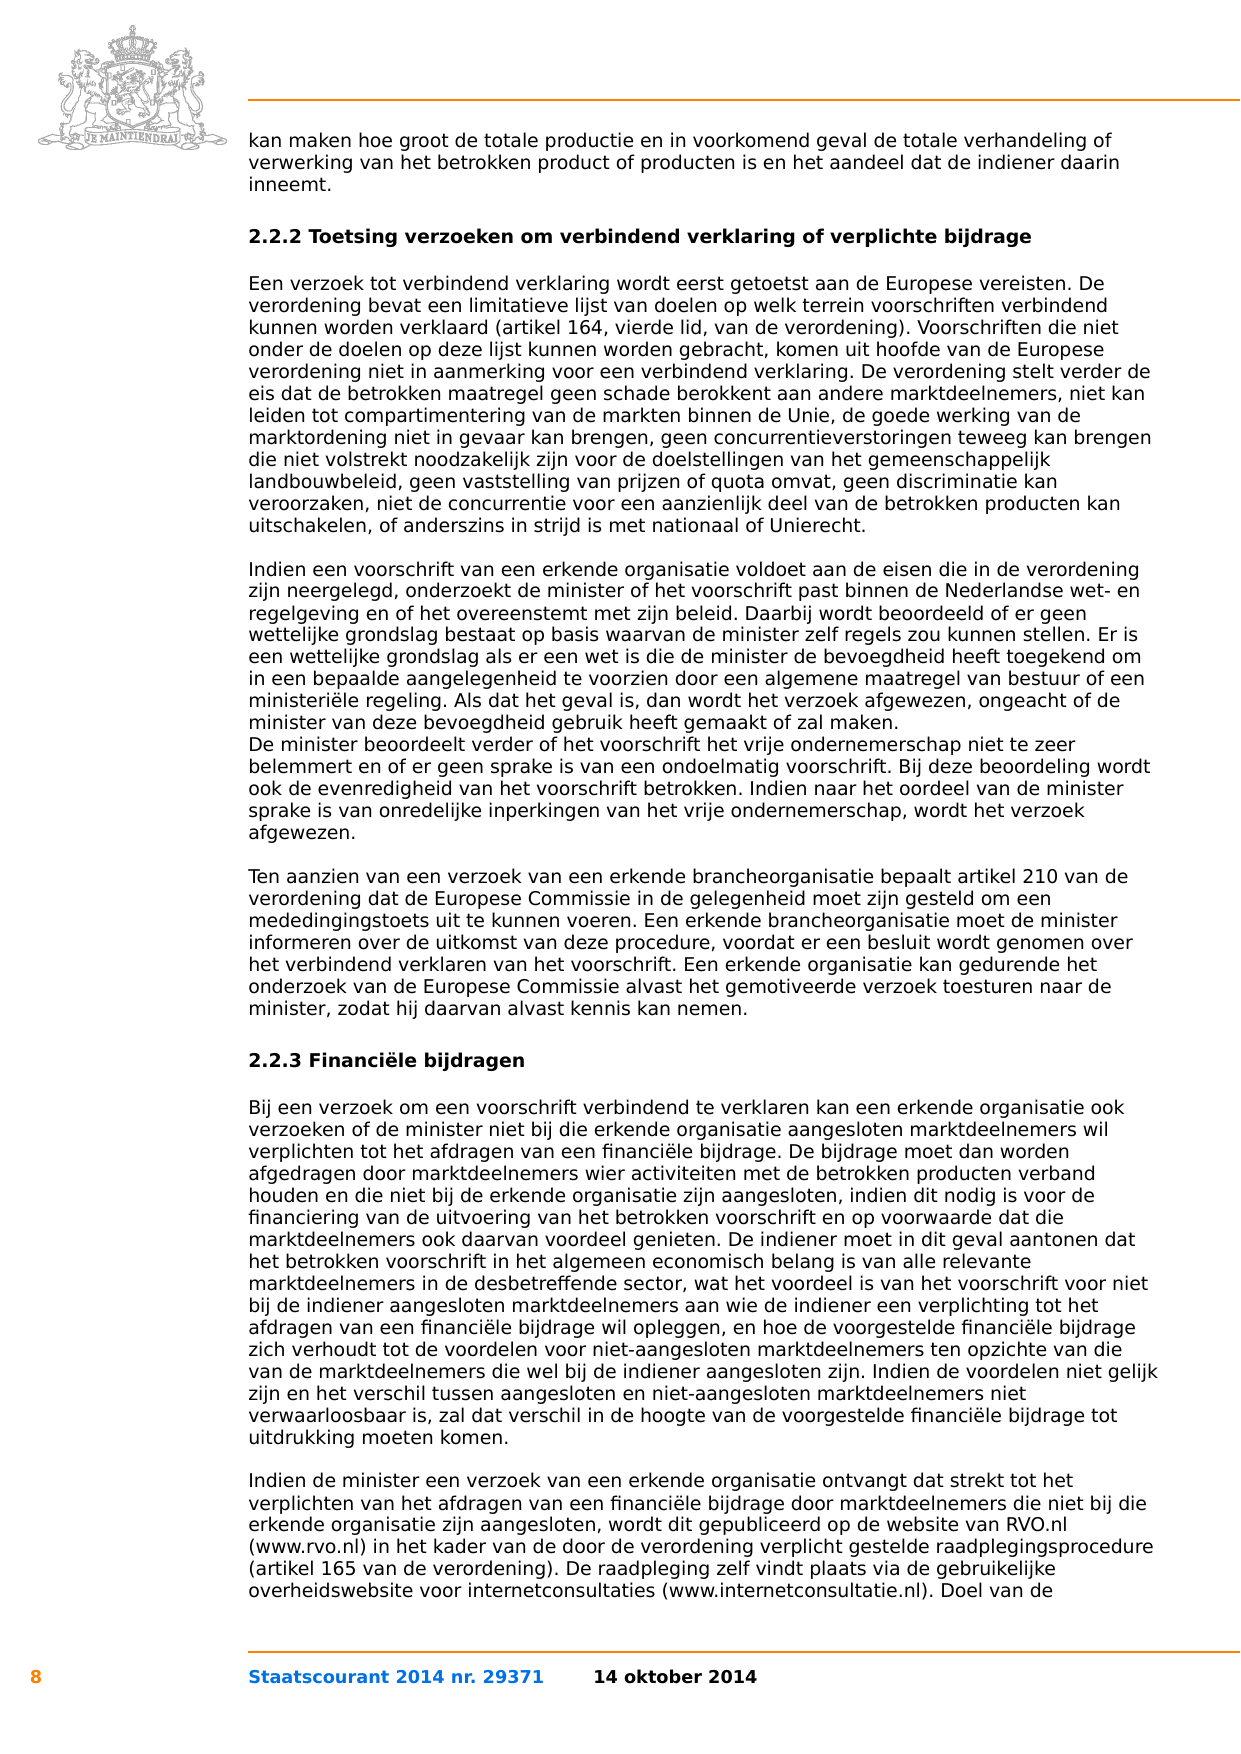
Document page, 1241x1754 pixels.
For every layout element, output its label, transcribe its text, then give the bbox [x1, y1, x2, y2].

picture [38, 25, 227, 150]
text Ten aanzien van een verzoek van een erkende brancheorganisatie bepaalt artikel 210 van de verordening dat de Europese Commissie in de gelegenheid moet zijn gesteld om een mededingingstoets uit te kunnen voeren. Een erkende brancheorganisatie moet de minister informeren over de uitkomst van deze procedure, voordat er een besluit wordt genomen over het verbindend verklaren van het voorschrift. Een erkende organisatie kan gedurende het onderzoek van de Europese Commissie alvast het gemotiveerde verzoek toesturen naar de minister, zodat hij daarvan alvast kennis kan nemen. [248, 866, 1163, 1020]
subtitle 2.2.2 Toetsing verzoeken om verbindend verklaring of verplichte bijdrage [248, 226, 1163, 248]
text De minister beoordeelt verder of het voorschrift het vrije ondernemerschap niet te zeer belemmert en of er geen sprake is van een ondoelmatig voorschrift. Bij deze beoordeling wordt ook de evenredigheid van het voorschrift betrokken. Indien naar het oordeel van de minister sprake is van onredelijke inperkingen van het vrije ondernemerschap, wordt het verzoek afgewezen. [248, 734, 1163, 844]
text Indien de minister een verzoek van een erkende organisatie ontvangt dat strekt tot het verplichten van het afdragen van een financiële bijdrage door marktdeelnemers die niet bij die erkende organisatie zijn aangesloten, wordt dit gepubliceerd op de website van RVO.nl (www.rvo.nl) in het kader van de door de verordening verplicht gestelde raadplegingsprocedure (artikel 165 van de verordening). De raadpleging zelf vindt plaats via de gebruikelijke overheidswebsite voor internetconsultaties (www.internetconsultatie.nl). Doel van de [248, 1470, 1163, 1602]
text Indien een voorschrift van een erkende organisatie voldoet aan de eisen die in de verordening zijn neergelegd, onderzoekt de minister of het voorschrift past binnen de Nederlandse wet- en regelgeving en of het overeenstemt met zijn beleid. Daarbij wordt beoordeeld of er geen wettelijke grondslag bestaat op basis waarvan de minister zelf regels zou kunnen stellen. Er is een wettelijke grondslag als er een wet is die de minister de bevoegdheid heeft toegekend om in een bepaalde aangelegenheid te voorzien door een algemene maatregel van bestuur of een ministeriële regeling. Als dat het geval is, dan wordt het verzoek afgewezen, ongeacht of de minister van deze bevoegdheid gebruik heeft gemaakt of zal maken. [248, 558, 1163, 734]
text Bij een verzoek om een voorschrift verbindend te verklaren kan een erkende organisatie ook verzoeken of de minister niet bij die erkende organisatie aangesloten marktdeelnemers wil verplichten tot het afdragen van een financiële bijdrage. De bijdrage moet dan worden afgedragen door marktdeelnemers wier activiteiten met de betrokken producten verband houden en die niet bij de erkende organisatie zijn aangesloten, indien dit nodig is voor de financiering van de uitvoering van het betrokken voorschrift en op voorwaarde dat die marktdeelnemers ook daarvan voordeel genieten. De indiener moet in dit geval aantonen dat het betrokken voorschrift in het algemeen economisch belang is van alle relevante marktdeelnemers in de desbetreffende sector, wat het voordeel is van het voorschrift voor niet bij de indiener aangesloten marktdeelnemers aan wie de indiener een verplichting tot het afdragen van een financiële bijdrage wil opleggen, en hoe de voorgestelde financiële bijdrage zich verhoudt tot de voordelen voor niet-aangesloten marktdeelnemers ten opzichte van die van de marktdeelnemers die wel bij de indiener aangesloten zijn. Indien de voordelen niet gelijk zijn en het verschil tussen aangesloten en niet-aangesloten marktdeelnemers niet verwaarloosbaar is, zal dat verschil in de hoogte van de voorgestelde financiële bijdrage tot uitdrukking moeten komen. [248, 1097, 1163, 1448]
text kan maken hoe groot de totale productie en in voorkomend geval de totale verhandeling of verwerking van het betrokken product of producten is en het aandeel dat de indiener daarin inneemt. [248, 130, 1163, 196]
text Een verzoek tot verbindend verklaring wordt eerst getoetst aan de Europese vereisten. De verordening bevat een limitatieve lijst van doelen op welk terrein voorschriften verbindend kunnen worden verklaard (artikel 164, vierde lid, van de verordening). Voorschriften die niet onder de doelen op deze lijst kunnen worden gebracht, komen uit hoofde van de Europese verordening niet in aanmerking voor een verbindend verklaring. De verordening stelt verder de eis dat de betrokken maatregel geen schade berokkent aan andere marktdeelnemers, niet kan leiden tot compartimentering van de markten binnen de Unie, de goede werking van de marktordening niet in gevaar kan brengen, geen concurrentieverstoringen teweeg kan brengen die niet volstrekt noodzakelijk zijn voor de doelstellingen van het gemeenschappelijk landbouwbeleid, geen vaststelling van prijzen of quota omvat, geen discriminatie kan veroorzaken, niet de concurrentie voor een aanzienlijk deel van de betrokken producten kan uitschakelen, of anderszins in strijd is met nationaal of Unierecht. [248, 273, 1163, 537]
subtitle 2.2.3 Financiële bijdragen [248, 1050, 1163, 1072]
